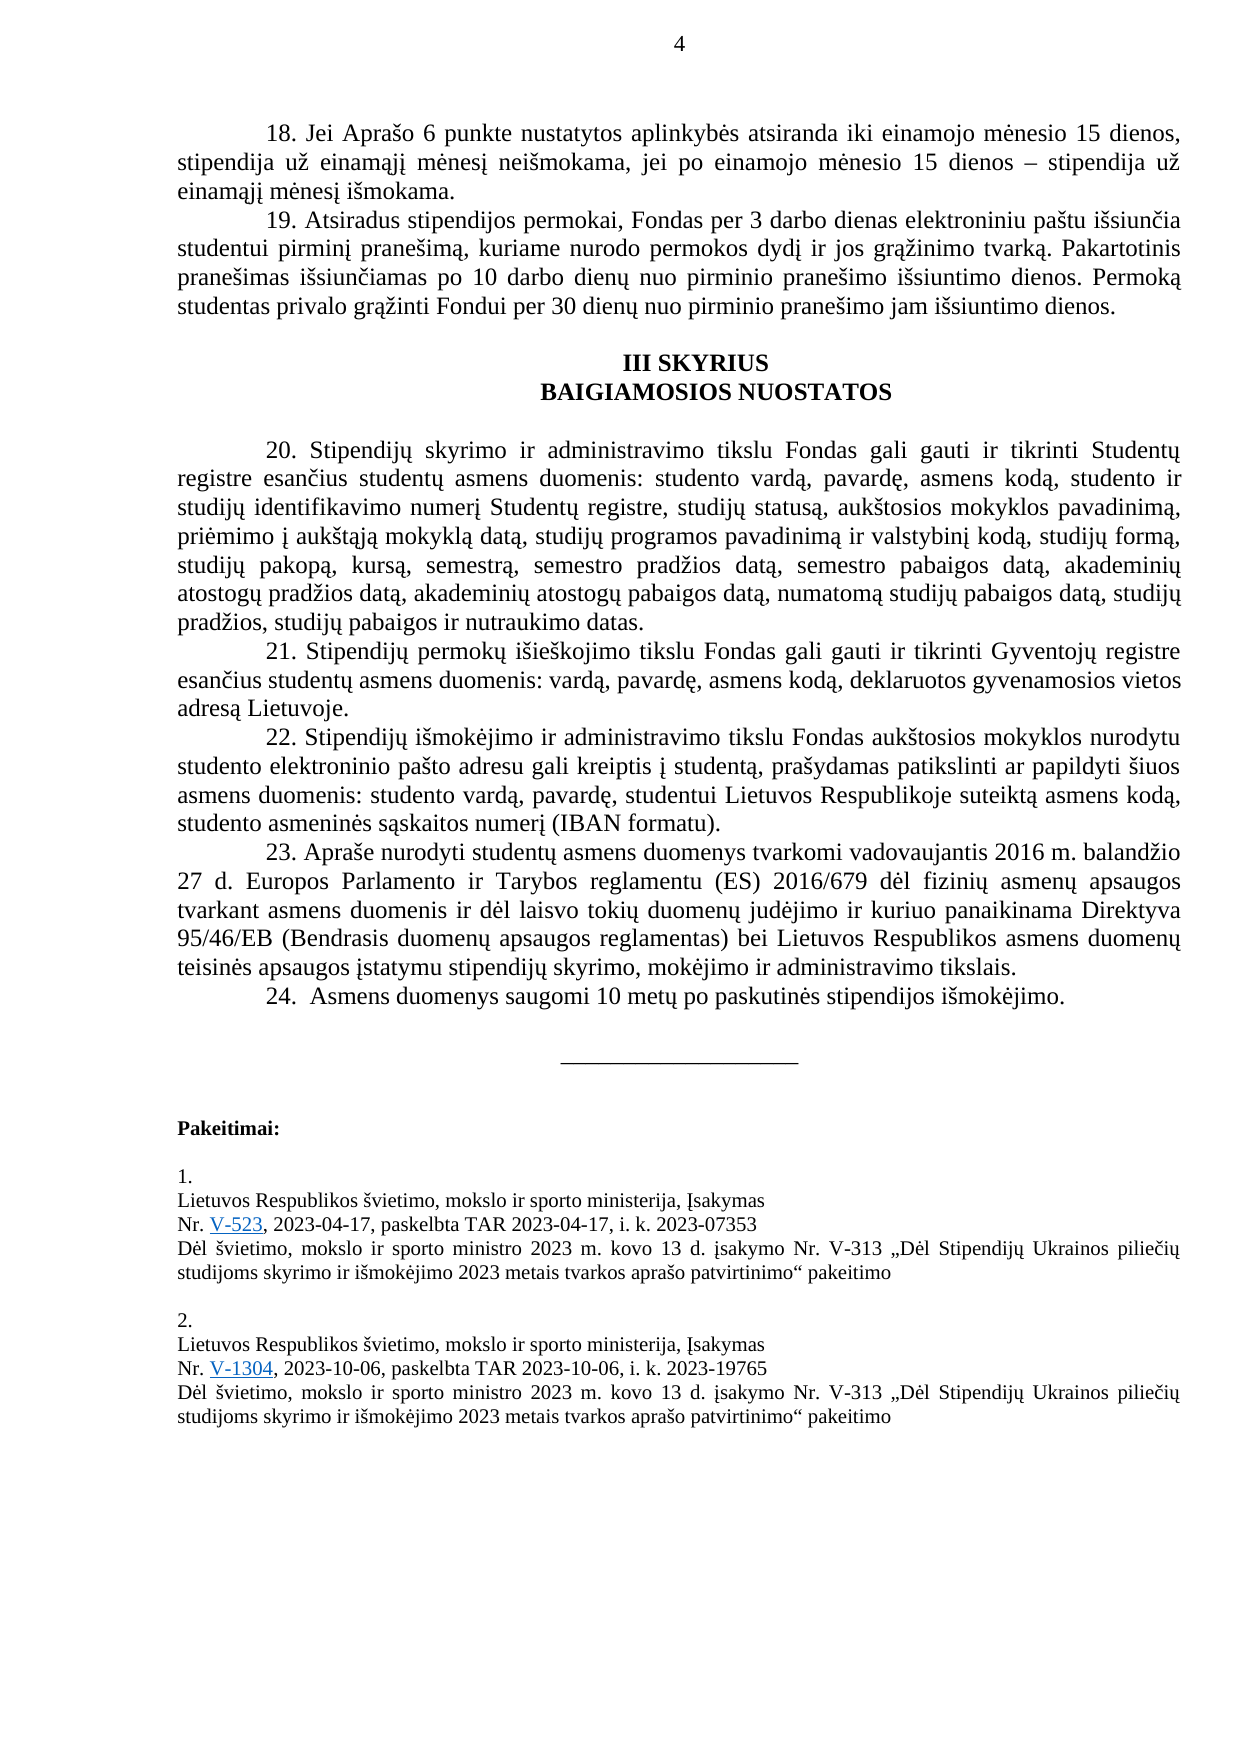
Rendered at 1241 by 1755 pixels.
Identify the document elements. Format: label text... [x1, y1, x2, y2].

text Dėl švietimo, mokslo ir sporto ministro 2023 m. kovo 13 d. įsakymo Nr. V-313 „Dėl Stipendijų Ukrainos piliečių studijoms skyrimo ir išmokėjimo 2023 metais tvarkos aprašo patvirtinimo“ pakeitimo [177, 1236, 1182, 1284]
text ___________________ [177, 1038, 1182, 1067]
text 20. Stipendijų skyrimo ir administravimo tikslu Fondas gali gauti ir tikrinti Studentų registre esančius studentų asmens duomenis: studento vardą, pavardę, asmens kodą, studento ir studijų identifikavimo numerį Studentų registre, studijų statusą, aukštosios mokyklos pavadinimą, priėmimo į aukštąją mokyklą datą, studijų programos pavadinimą ir valstybinį kodą, studijų formą, studijų pakopą, kursą, semestrą, semestro pradžios datą, semestro pabaigos datą, akademinių atostogų pradžios datą, akademinių atostogų pabaigos datą, numatomą studijų pabaigos datą, studijų pradžios, studijų pabaigos ir nutraukimo datas. [177, 435, 1182, 636]
text 18. Jei Aprašo 6 punkte nustatytos aplinkybės atsiranda iki einamojo mėnesio 15 dienos, stipendija už einamąjį mėnesį neišmokama, jei po einamojo mėnesio 15 dienos – stipendija už einamąjį mėnesį išmokama. [177, 118, 1182, 205]
text Lietuvos Respublikos švietimo, mokslo ir sporto ministerija, Įsakymas [177, 1332, 1182, 1356]
text 1. [177, 1163, 1182, 1188]
text 22. Stipendijų išmokėjimo ir administravimo tikslu Fondas aukštosios mokyklos nurodytu studento elektroninio pašto adresu gali kreiptis į studentą, prašydamas patikslinti ar papildyti šiuos asmens duomenis: studento vardą, pavardę, studentui Lietuvos Respublikoje suteiktą asmens kodą, studento asmeninės sąskaitos numerį (IBAN formatu). [177, 722, 1182, 837]
text 24. Asmens duomenys saugomi 10 metų po paskutinės stipendijos išmokėjimo. [177, 981, 1182, 1010]
text III SKYRIUS [177, 348, 1182, 377]
text Dėl švietimo, mokslo ir sporto ministro 2023 m. kovo 13 d. įsakymo Nr. V-313 „Dėl Stipendijų Ukrainos piliečių studijoms skyrimo ir išmokėjimo 2023 metais tvarkos aprašo patvirtinimo“ pakeitimo [177, 1380, 1182, 1428]
text 2. [177, 1308, 1182, 1332]
text 19. Atsiradus stipendijos permokai, Fondas per 3 darbo dienas elektroniniu paštu išsiunčia studentui pirminį pranešimą, kuriame nurodo permokos dydį ir jos grąžinimo tvarką. Pakartotinis pranešimas išsiunčiamas po 10 darbo dienų nuo pirminio pranešimo išsiuntimo dienos. Permoką studentas privalo grąžinti Fondui per 30 dienų nuo pirminio pranešimo jam išsiuntimo dienos. [177, 205, 1182, 320]
text Nr. V-1304, 2023-10-06, paskelbta TAR 2023-10-06, i. k. 2023-19765 [177, 1356, 1182, 1380]
text Lietuvos Respublikos švietimo, mokslo ir sporto ministerija, Įsakymas [177, 1188, 1182, 1212]
text 23. Apraše nurodyti studentų asmens duomenys tvarkomi vadovaujantis 2016 m. balandžio 27 d. Europos Parlamento ir Tarybos reglamentu (ES) 2016/679 dėl fizinių asmenų apsaugos tvarkant asmens duomenis ir dėl laisvo tokių duomenų judėjimo ir kuriuo panaikinama Direktyva 95/46/EB (Bendrasis duomenų apsaugos reglamentas) bei Lietuvos Respublikos asmens duomenų teisinės apsaugos įstatymu stipendijų skyrimo, mokėjimo ir administravimo tikslais. [177, 837, 1182, 981]
text Nr. V-523, 2023-04-17, paskelbta TAR 2023-04-17, i. k. 2023-07353 [177, 1212, 1182, 1236]
text 21. Stipendijų permokų išieškojimo tikslu Fondas gali gauti ir tikrinti Gyventojų registre esančius studentų asmens duomenis: vardą, pavardę, asmens kodą, deklaruotos gyvenamosios vietos adresą Lietuvoje. [177, 636, 1182, 722]
text BAIGIAMOSIOS NUOSTATOS [177, 377, 1182, 406]
text Pakeitimai: [177, 1115, 1182, 1139]
